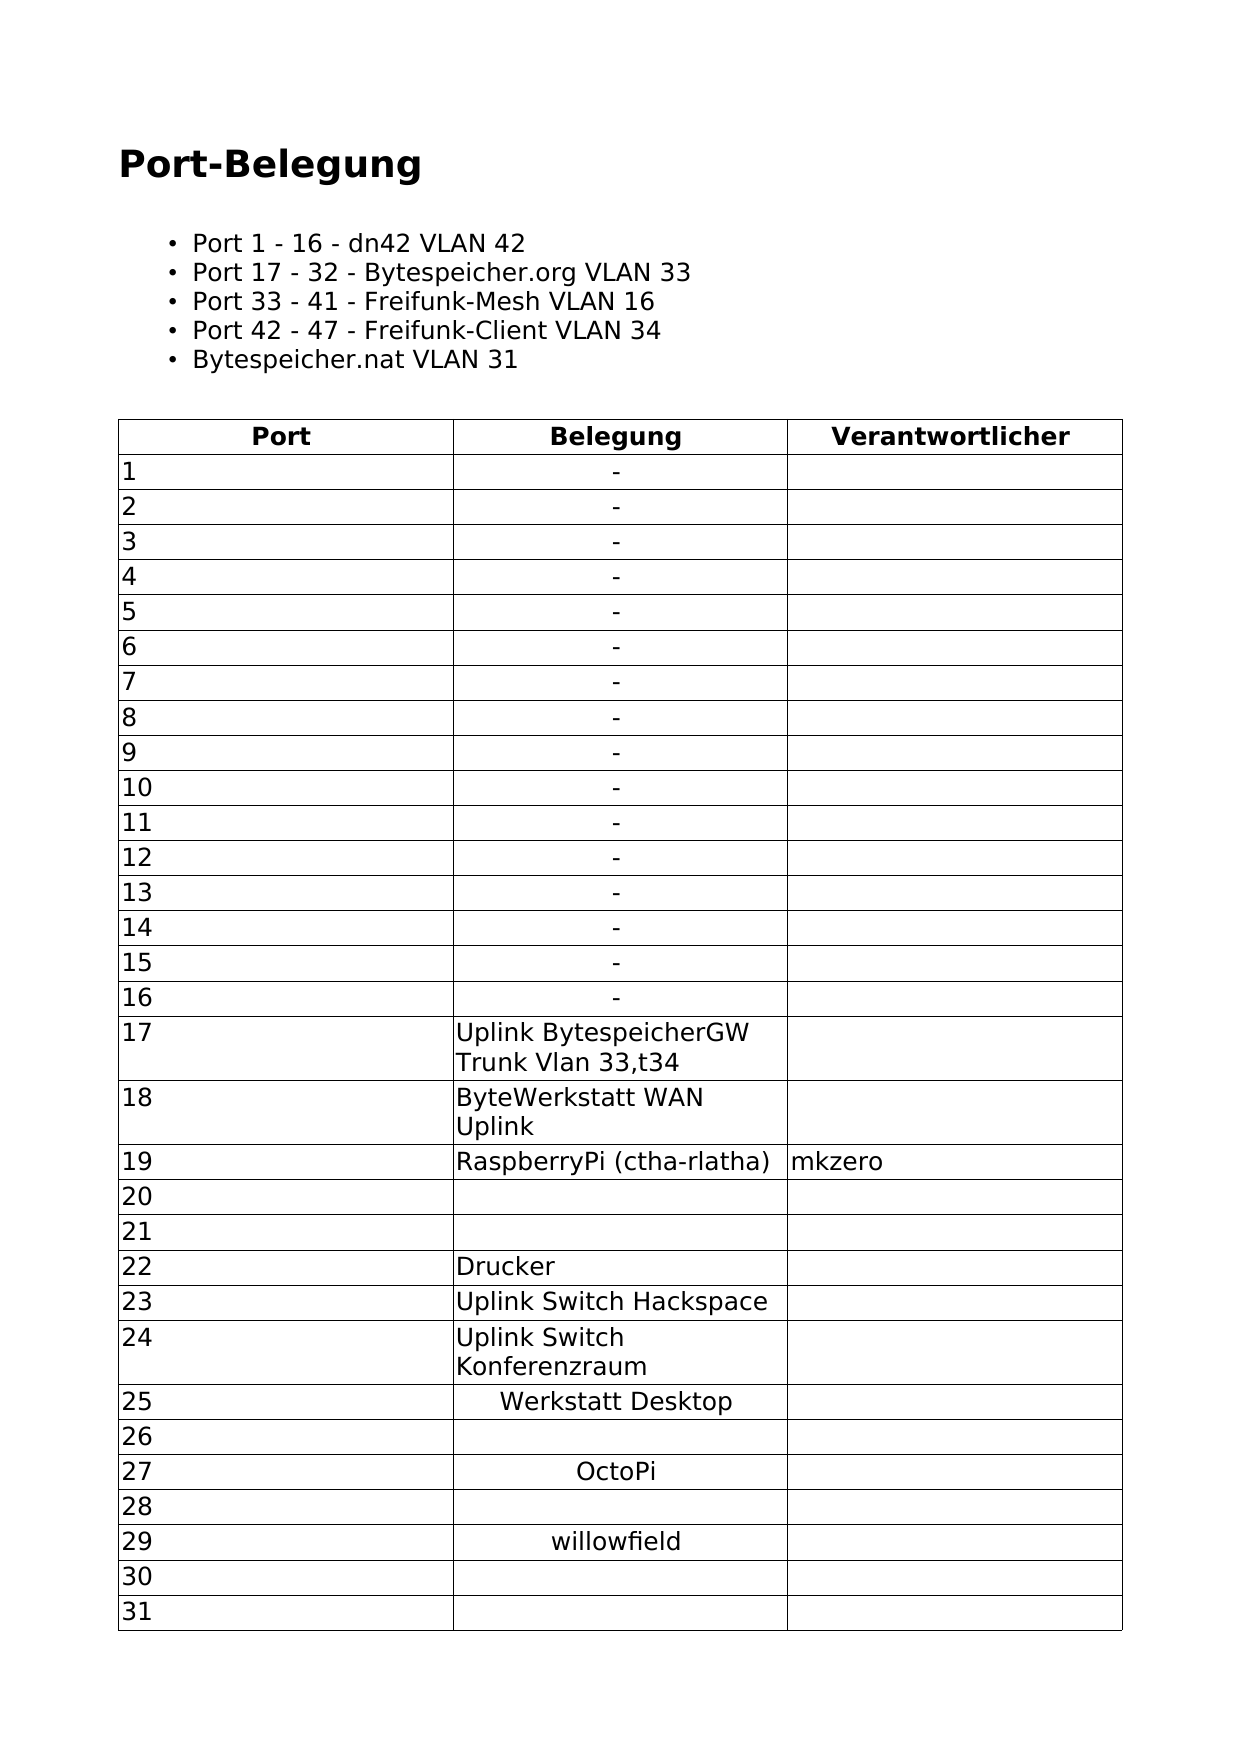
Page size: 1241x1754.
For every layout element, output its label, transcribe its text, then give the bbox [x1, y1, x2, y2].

table_cell [788, 560, 1122, 594]
table_cell [788, 1596, 1122, 1630]
table_cell - [454, 911, 787, 945]
table_cell [788, 841, 1122, 875]
table_cell 20 [119, 1180, 453, 1214]
list Port 42 - 47 - Freifunk-Client VLAN 34 [177, 316, 1122, 345]
table_cell 4 [119, 560, 453, 594]
table_cell 17 [119, 1017, 453, 1080]
table_cell 14 [119, 911, 453, 945]
table_cell [788, 876, 1122, 910]
table_cell 2 [119, 490, 453, 524]
table_cell Drucker [454, 1251, 787, 1284]
table_cell - [454, 525, 787, 559]
table_cell [788, 1561, 1122, 1594]
table_cell 12 [119, 841, 453, 875]
table_cell [788, 982, 1122, 1016]
table_cell 24 [119, 1321, 453, 1384]
table_cell [788, 595, 1122, 629]
table_cell - [454, 876, 787, 910]
table_cell [788, 490, 1122, 524]
table_cell 26 [119, 1420, 453, 1454]
table_cell - [454, 841, 787, 875]
table_cell 7 [119, 666, 453, 700]
table_cell [788, 806, 1122, 840]
table_cell [454, 1420, 787, 1454]
table_cell - [454, 560, 787, 594]
table_header Verantwortlicher [788, 420, 1122, 454]
table_cell 10 [119, 771, 453, 805]
table_cell - [454, 490, 787, 524]
table_cell [788, 666, 1122, 700]
table_cell ByteWerkstatt WAN Uplink [454, 1081, 787, 1144]
table_cell 21 [119, 1215, 453, 1249]
table_cell [788, 736, 1122, 770]
table_cell 9 [119, 736, 453, 770]
table_cell [788, 946, 1122, 981]
table_cell [454, 1180, 787, 1214]
table_cell [454, 1596, 787, 1630]
table_cell 8 [119, 701, 453, 735]
table_cell 3 [119, 525, 453, 559]
table_cell [788, 911, 1122, 945]
table_cell - [454, 595, 787, 629]
table_cell - [454, 631, 787, 664]
list Port 17 - 32 - Bytespeicher.org VLAN 33 [177, 258, 1122, 287]
table_cell 1 [119, 455, 453, 489]
table_cell 19 [119, 1145, 453, 1179]
table_cell - [454, 736, 787, 770]
table_cell 16 [119, 982, 453, 1016]
table_cell Werkstatt Desktop [454, 1385, 787, 1419]
table_cell 31 [119, 1596, 453, 1630]
table_cell 27 [119, 1455, 453, 1489]
table_cell OctoPi [454, 1455, 787, 1489]
table_cell 18 [119, 1081, 453, 1144]
table_cell 15 [119, 946, 453, 981]
table_cell 6 [119, 631, 453, 664]
table_cell Uplink Switch Hackspace [454, 1286, 787, 1320]
table_cell 28 [119, 1490, 453, 1524]
table_cell [454, 1215, 787, 1249]
table_cell willowfield [454, 1525, 787, 1559]
table_cell [788, 1180, 1122, 1214]
table_cell [788, 1215, 1122, 1249]
table_cell mkzero [788, 1145, 1122, 1179]
table_cell [788, 1081, 1122, 1144]
table_cell - [454, 455, 787, 489]
list Port 33 - 41 - Freifunk-Mesh VLAN 16 [177, 287, 1122, 316]
table_cell [788, 1321, 1122, 1384]
table_cell [788, 525, 1122, 559]
table_cell 5 [119, 595, 453, 629]
table_cell 13 [119, 876, 453, 910]
list Port 1 - 16 - dn42 VLAN 42 [177, 229, 1122, 258]
table_cell [788, 771, 1122, 805]
table_cell [788, 631, 1122, 664]
table_cell - [454, 806, 787, 840]
table_cell [788, 1525, 1122, 1559]
table_cell 22 [119, 1251, 453, 1284]
table_cell [454, 1561, 787, 1594]
table_cell Uplink BytespeicherGW Trunk Vlan 33,t34 [454, 1017, 787, 1080]
table_cell Uplink Switch Konferenzraum [454, 1321, 787, 1384]
table_cell [788, 1420, 1122, 1454]
table_cell [788, 455, 1122, 489]
table_cell 25 [119, 1385, 453, 1419]
table_cell - [454, 982, 787, 1016]
table_cell [454, 1490, 787, 1524]
table_cell [788, 1490, 1122, 1524]
table_cell - [454, 666, 787, 700]
table_cell [788, 1385, 1122, 1419]
table_cell - [454, 771, 787, 805]
table_cell [788, 1286, 1122, 1320]
table_header Port [119, 420, 453, 454]
table_cell 23 [119, 1286, 453, 1320]
table_cell 11 [119, 806, 453, 840]
subtitle Port-Belegung [118, 143, 1122, 187]
table_cell - [454, 701, 787, 735]
table_cell - [454, 946, 787, 981]
table_cell RaspberryPi (ctha-rlatha) [454, 1145, 787, 1179]
table_cell [788, 1455, 1122, 1489]
table_cell [788, 701, 1122, 735]
table_cell 29 [119, 1525, 453, 1559]
list Bytespeicher.nat VLAN 31 [177, 345, 1122, 374]
table_cell [788, 1251, 1122, 1284]
table_cell 30 [119, 1561, 453, 1594]
table_header Belegung [454, 420, 787, 454]
table_cell [788, 1017, 1122, 1080]
